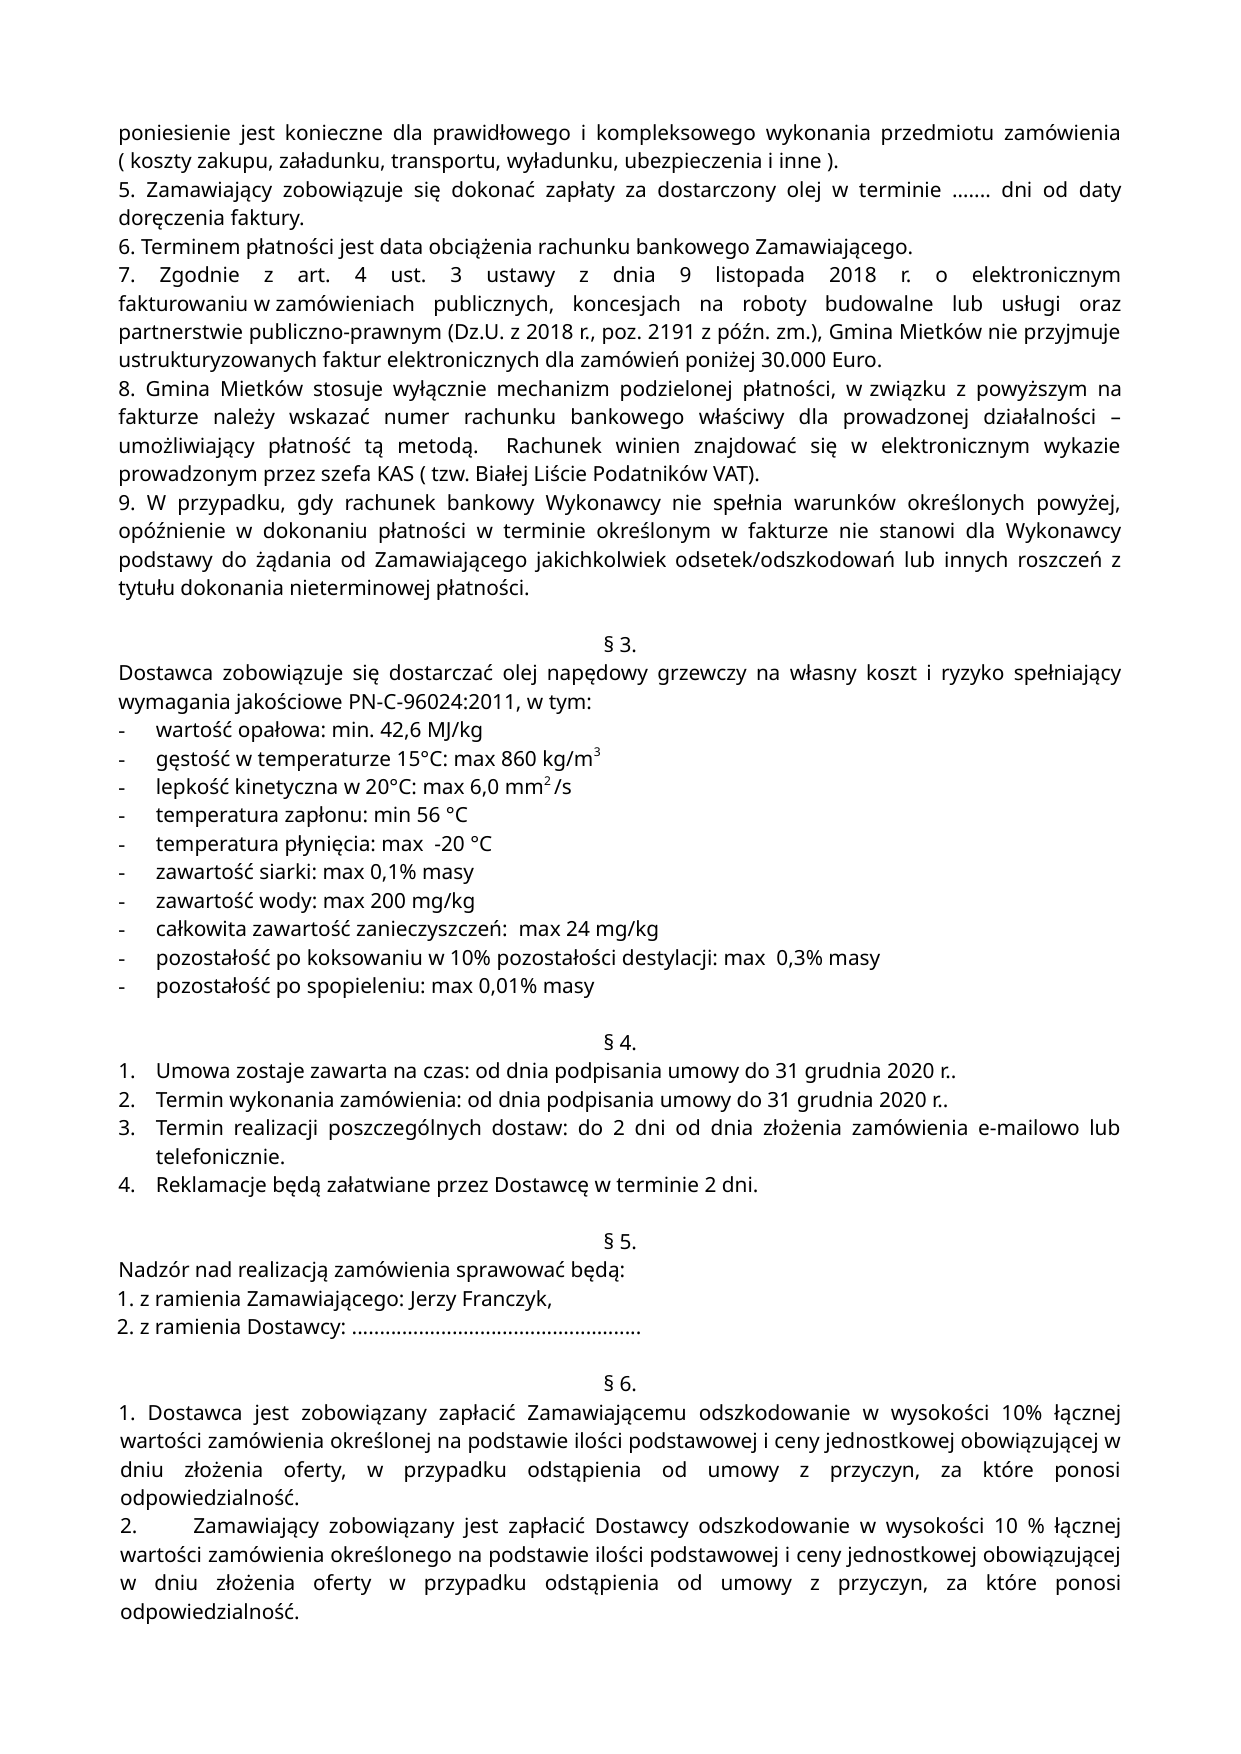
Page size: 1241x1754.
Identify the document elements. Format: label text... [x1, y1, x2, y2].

list wartość opałowa: min. 42,6 MJ/kg [118, 715, 1122, 744]
list Reklamacje będą załatwiane przez Dostawcę w terminie 2 dni. [118, 1170, 1122, 1199]
text 7. Zgodnie z art. 4 ust. 3 ustawy z dnia 9 listopada 2018 r. o elektronicznym fakturowaniu w zamówieniach publicznych, koncesjach na roboty budowalne lub usługi oraz partnerstwie publiczno-prawnym (Dz.U. z 2018 r., poz. 2191 z późn. zm.), Gmina Mietków nie przyjmuje ustrukturyzowanych faktur elektronicznych dla zamówień poniżej 30.000 Euro. [118, 260, 1122, 374]
list lepkość kinetyczna w 20°C: max 6,0 mm2 /s [118, 772, 1122, 801]
list temperatura zapłonu: min 56 °C [118, 801, 1122, 829]
list gęstość w temperaturze 15°C: max 860 kg/m3 [118, 744, 1122, 772]
text § 6. [118, 1369, 1122, 1398]
list Termin wykonania zamówienia: od dnia podpisania umowy do 31 grudnia 2020 r.. [118, 1085, 1122, 1113]
text 2. z ramienia Dostawcy: .................................................... [117, 1312, 1122, 1341]
text 1. Dostawca jest zobowiązany zapłacić Zamawiającemu odszkodowanie w wysokości 10% łącznej wartości zamówienia określonej na podstawie ilości podstawowej i ceny jednostkowej obowiązującej w dniu złożenia oferty, w przypadku odstąpienia od umowy z przyczyn, za które ponosi odpowiedzialność. [118, 1398, 1122, 1512]
list Umowa zostaje zawarta na czas: od dnia podpisania umowy do 31 grudnia 2020 r.. [118, 1057, 1122, 1085]
list zawartość wody: max 200 mg/kg [118, 886, 1122, 914]
list Zamawiający zobowiązany jest zapłacić Dostawcy odszkodowanie w wysokości 10 % łącznej wartości zamówienia określonego na podstawie ilości podstawowej i ceny jednostkowej obowiązującej w dniu złożenia oferty w przypadku odstąpienia od umowy z przyczyn, za które ponosi odpowiedzialność. [120, 1512, 1122, 1625]
list całkowita zawartość zanieczyszczeń: max 24 mg/kg [118, 914, 1122, 943]
text 6. Terminem płatności jest data obciążenia rachunku bankowego Zamawiającego. [118, 232, 1122, 260]
text Dostawca zobowiązuje się dostarczać olej napędowy grzewczy na własny koszt i ryzyko spełniający wymagania jakościowe PN-C-96024:2011, w tym: [118, 658, 1122, 715]
text 8. Gmina Mietków stosuje wyłącznie mechanizm podzielonej płatności, w związku z powyższym na fakturze należy wskazać numer rachunku bankowego właściwy dla prowadzonej działalności – umożliwiający płatność tą metodą. Rachunek winien znajdować się w elektronicznym wykazie prowadzonym przez szefa KAS ( tzw. Białej Liście Podatników VAT). [118, 374, 1122, 488]
text 5. Zamawiający zobowiązuje się dokonać zapłaty za dostarczony olej w terminie ….... dni od daty doręczenia faktury. [118, 175, 1122, 232]
text § 5. [118, 1227, 1122, 1256]
text § 4. [118, 1028, 1122, 1057]
text 1. z ramienia Zamawiającego: Jerzy Franczyk, [117, 1284, 1122, 1312]
list temperatura płynięcia: max -20 °C [118, 829, 1122, 857]
text 9. W przypadku, gdy rachunek bankowy Wykonawcy nie spełnia warunków określonych powyżej, opóźnienie w dokonaniu płatności w terminie określonym w fakturze nie stanowi dla Wykonawcy podstawy do żądania od Zamawiającego jakichkolwiek odsetek/odszkodowań lub innych roszczeń z tytułu dokonania nieterminowej płatności. [118, 488, 1122, 602]
list zawartość siarki: max 0,1% masy [118, 857, 1122, 886]
text Nadzór nad realizacją zamówienia sprawować będą: [118, 1256, 1122, 1284]
text § 3. [118, 630, 1122, 658]
list Termin realizacji poszczególnych dostaw: do 2 dni od dnia złożenia zamówienia e-mailowo lub telefonicznie. [118, 1113, 1122, 1170]
list pozostałość po spopieleniu: max 0,01% masy [118, 971, 1122, 1000]
list pozostałość po koksowaniu w 10% pozostałości destylacji: max 0,3% masy [118, 943, 1122, 971]
text poniesienie jest konieczne dla prawidłowego i kompleksowego wykonania przedmiotu zamówienia ( koszty zakupu, załadunku, transportu, wyładunku, ubezpieczenia i inne ). [118, 118, 1122, 175]
